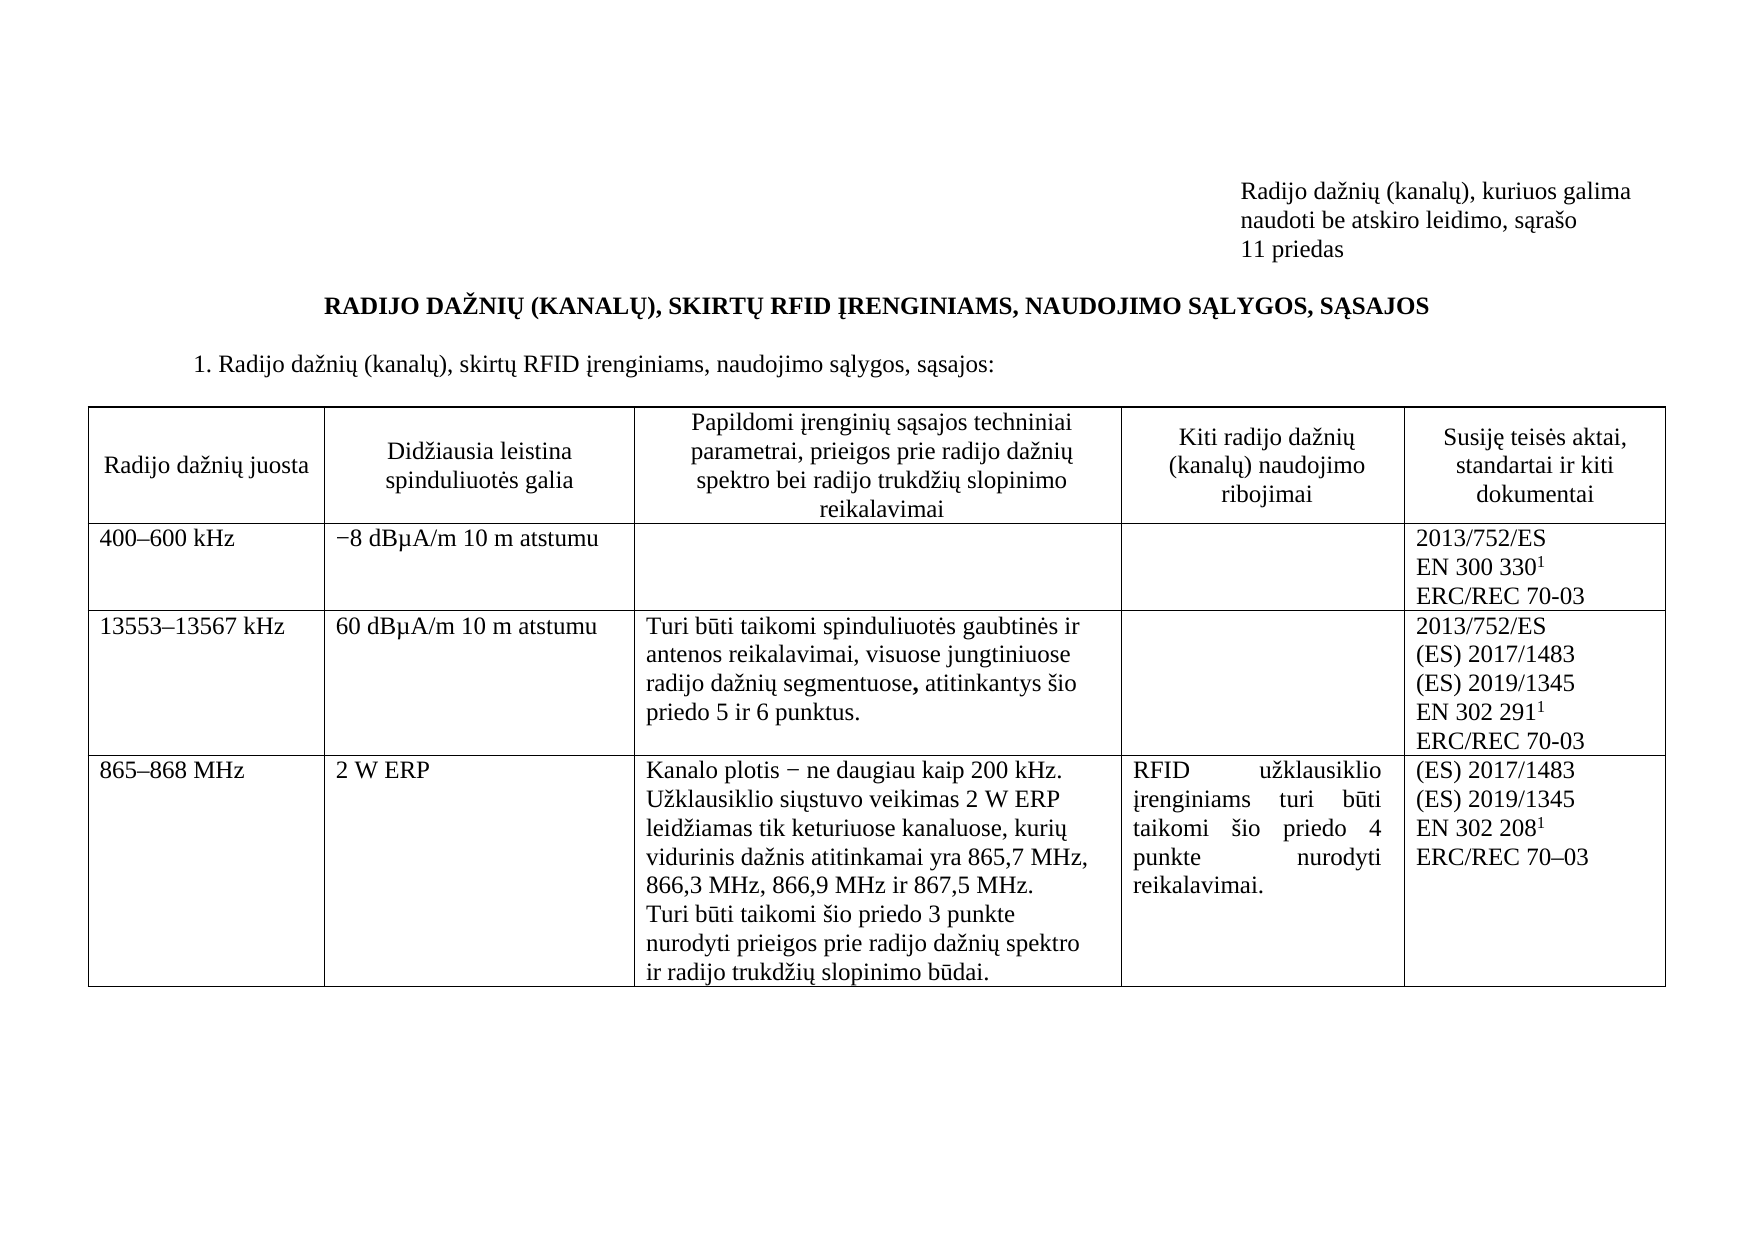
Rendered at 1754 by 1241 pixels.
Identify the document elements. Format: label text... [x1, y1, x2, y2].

table_cell 400–600 kHz [89, 524, 324, 610]
table_cell [1122, 611, 1404, 754]
table_cell (ES) 2017/1483 (ES) 2019/1345 EN 302 2081 ERC/REC 70–03 [1405, 756, 1665, 986]
table_cell RFID užklausiklio įrenginiams turi būti taikomi šio priedo 4 punkte nurodyti reikalavimai. [1122, 756, 1404, 986]
table_header Susiję teisės aktai, standartai ir kiti dokumentai [1405, 408, 1665, 522]
table_header Didžiausia leistina spinduliuotės galia [325, 408, 634, 522]
table_cell 13553–13567 kHz [89, 611, 324, 754]
text 11 priedas [118, 234, 1636, 263]
table_header Kiti radijo dažnių (kanalų) naudojimo ribojimai [1122, 408, 1404, 522]
text 1. Radijo dažnių (kanalų), skirtų RFID įrenginiams, naudojimo sąlygos, sąsajos: [118, 349, 1636, 378]
text naudoti be atskiro leidimo, sąrašo [118, 205, 1636, 234]
table_cell 2013/752/ES EN 300 3301 ERC/REC 70-03 [1405, 524, 1665, 610]
table_cell [635, 524, 1121, 610]
table_cell Kanalo plotis − ne daugiau kaip 200 kHz. Užklausiklio siųstuvo veikimas 2 W ERP leidžiamas tik keturiuose kanaluose, kurių vidurinis dažnis atitinkamai yra 865,7 MHz, 866,3 MHz, 866,9 MHz ir 867,5 MHz. Turi būti taikomi šio priedo 3 punkte nurodyti prieigos prie radijo dažnių spektro ir radijo trukdžių slopinimo būdai. [635, 756, 1121, 986]
table_header Radijo dažnių juosta [89, 408, 324, 522]
table_cell 865–868 MHz [89, 756, 324, 986]
table_cell −8 dBµA/m 10 m atstumu [325, 524, 634, 610]
table_cell 2013/752/ES (ES) 2017/1483 (ES) 2019/1345 EN 302 2911 ERC/REC 70-03 [1405, 611, 1665, 754]
text RADIJO DAŽNIŲ (KANALŲ), SKIRTŲ RFID ĮRENGINIAMS, NAUDOJIMO SĄLYGOS, SĄSAJOS [118, 291, 1636, 320]
text Radijo dažnių (kanalų), kuriuos galima [118, 176, 1636, 205]
table_cell Turi būti taikomi spinduliuotės gaubtinės ir antenos reikalavimai, visuose jungtiniuose radijo dažnių segmentuose, atitinkantys šio priedo 5 ir 6 punktus. [635, 611, 1121, 754]
table_cell 2 W ERP [325, 756, 634, 986]
table_cell 60 dBµA/m 10 m atstumu [325, 611, 634, 754]
table_cell [1122, 524, 1404, 610]
table_header Papildomi įrenginių sąsajos techniniai parametrai, prieigos prie radijo dažnių spektro bei radijo trukdžių slopinimo reikalavimai [635, 408, 1121, 522]
